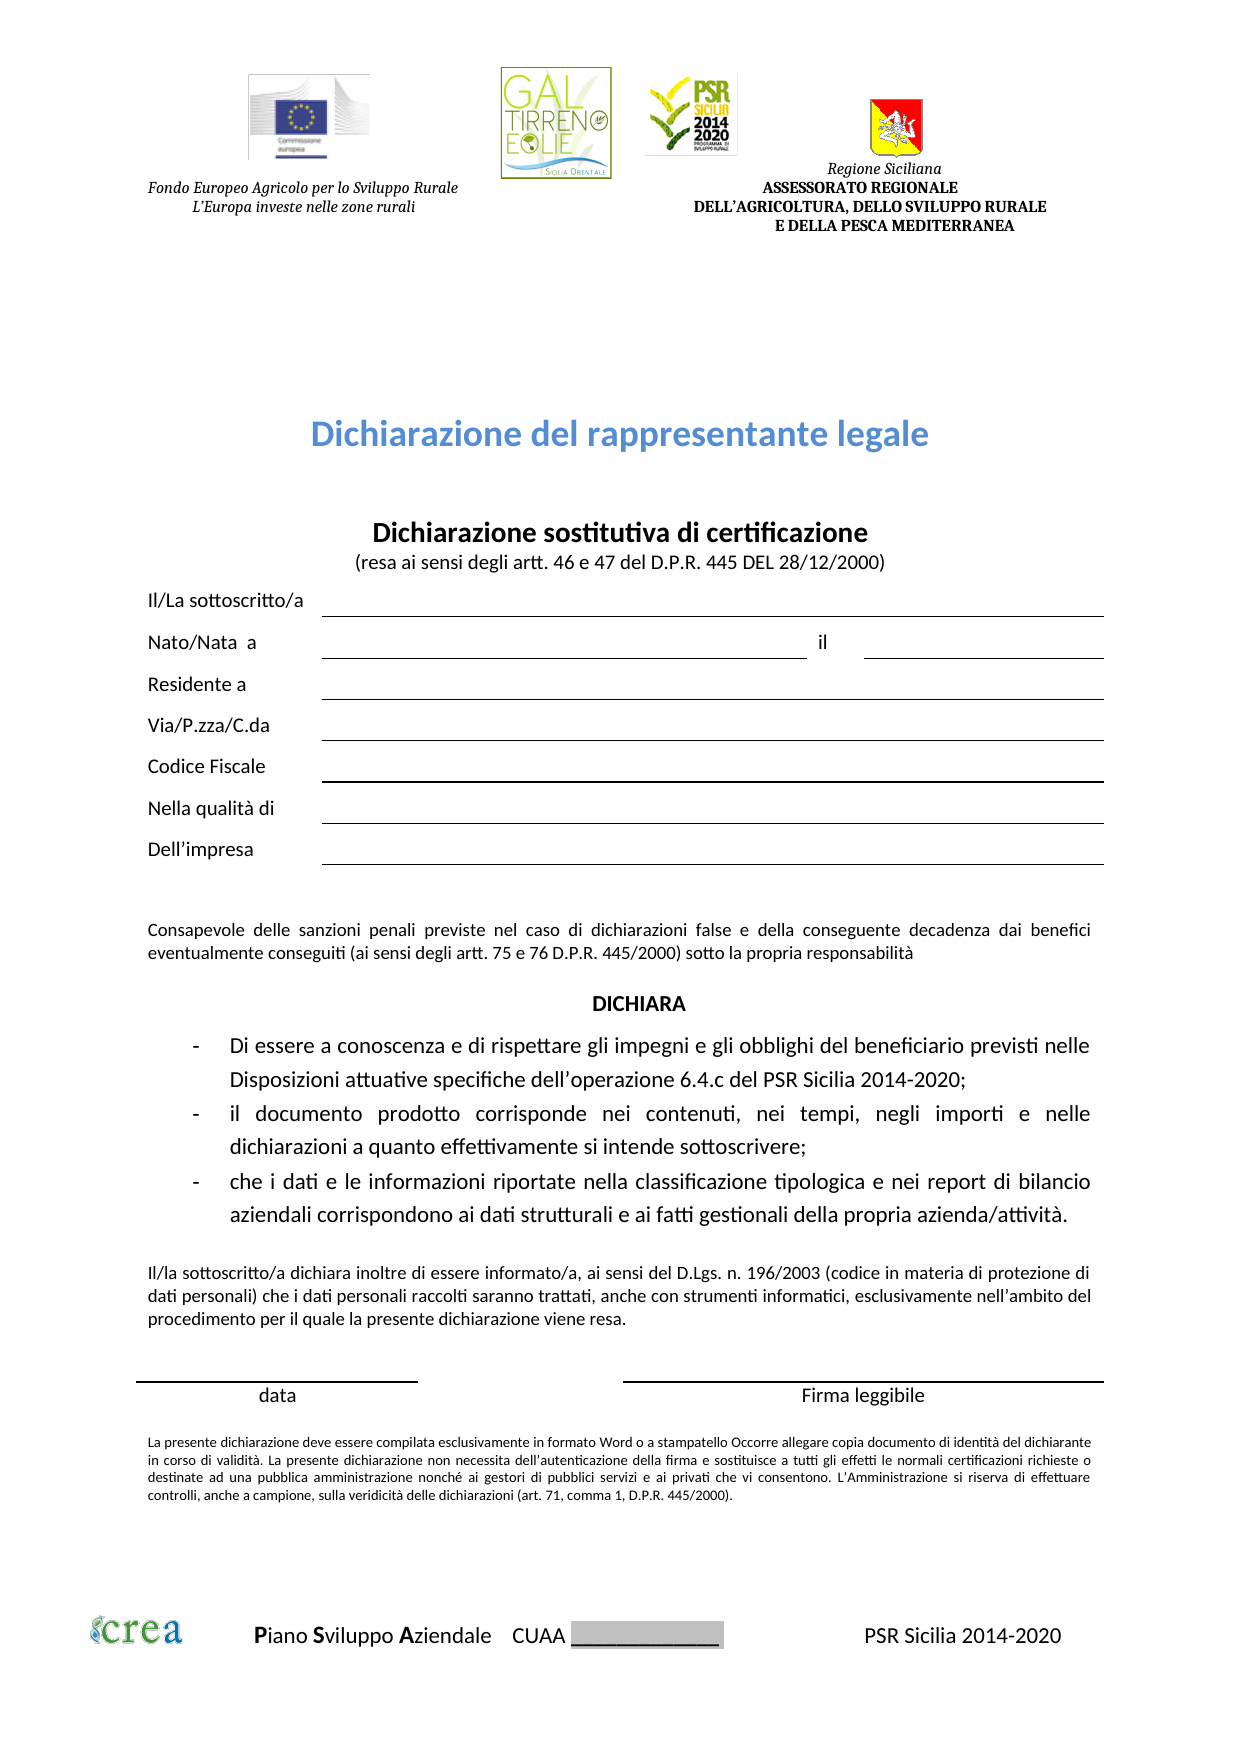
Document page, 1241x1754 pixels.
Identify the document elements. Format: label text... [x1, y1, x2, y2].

table_cell Codice Fiscale [136, 740, 322, 781]
table_header Il/La sottoscritto/a [136, 575, 322, 616]
table_cell [322, 783, 622, 823]
table_cell [322, 700, 1104, 740]
table_header [322, 575, 1104, 616]
table_cell [322, 658, 1104, 699]
table_cell Firma leggibile [623, 1383, 1104, 1421]
table_cell Consapevole delle sanzioni penali previste nel caso di dichiarazioni false e della conseguente decadenza dai benefici eventualmente conseguiti (ai sensi degli artt. 75 e 76 D.P.R. 445/2000) sotto la propria responsabilità [136, 906, 1104, 976]
picture [90, 1615, 183, 1644]
picture [644, 73, 738, 156]
table_cell [322, 617, 807, 657]
table_cell [623, 1343, 1104, 1381]
picture [500, 67, 612, 179]
table_cell [623, 865, 864, 906]
table_cell [623, 824, 864, 864]
table_cell [136, 864, 322, 906]
subtitle Dichiarazione del rappresentante legale [148, 410, 1093, 456]
table_cell [322, 824, 622, 864]
table_cell Dell’impresa [136, 823, 322, 864]
table_cell [136, 1343, 418, 1381]
picture [247, 73, 370, 160]
table_cell [864, 617, 1104, 657]
table_cell Nato/Nata a [136, 616, 322, 657]
table_cell [623, 783, 864, 823]
table_cell Via/P.zza/C.da [136, 699, 322, 740]
text Dichiarazione sostitutiva di certificazione [148, 514, 1093, 549]
table_cell [864, 865, 1104, 906]
table_cell il [807, 617, 864, 657]
table_cell Il/la sottoscritto/a dichiara inoltre di essere informato/a, ai sensi del D.Lgs. n. 196/2003 (codice in materia di protezione di dati personali) che i dati personali raccolti saranno trattati, anche con strumenti informatici, esclusivamente nell’ambito del procedimento per il quale la presente dichiarazione viene resa. [136, 1249, 1104, 1343]
table_cell [322, 865, 622, 906]
table_cell [322, 741, 1104, 781]
table_cell Residente a [136, 658, 322, 699]
table_cell [418, 1343, 622, 1381]
table_cell [864, 824, 1104, 864]
table_cell data [136, 1383, 418, 1421]
text (resa ai sensi degli artt. 46 e 47 del D.P.R. 445 DEL 28/12/2000) [148, 549, 1093, 575]
table_cell [418, 1381, 622, 1421]
table_cell Nella qualità di [136, 781, 322, 823]
table_cell La presente dichiarazione deve essere compilata esclusivamente in formato Word o a stampatello Occorre allegare copia documento di identità del dichiarante in corso di validità. La presente dichiarazione non necessita dell’autenticazione della firma e sostituisce a tutti gli effetti le normali certificazioni richieste o destinate ad una pubblica amministrazione nonché ai gestori di pubblici servizi e ai privati che vi consentono. L’Amministrazione si riserva di effettuare controlli, anche a campione, sulla veridicità delle dichiarazioni (art. 71, comma 1, D.P.R. 445/2000). [136, 1421, 1104, 1504]
table_cell DICHIARA Di essere a conoscenza e di rispettare gli impegni e gli obblighi del beneficiario previsti nelle Disposizioni attuative specifiche dell’operazione 6.4.c del PSR Sicilia 2014-2020; il documento prodotto corrisponde nei contenuti, nei tempi, negli importi e nelle dichiarazioni a quanto effettivamente si intende sottoscrivere; che i dati e le informazioni riportate nella classificazione tipologica e nei report di bilancio aziendali corrispondono ai dati strutturali e ai fatti gestionali della propria azienda/attività. [136, 976, 1104, 1249]
table_cell [864, 783, 1104, 823]
